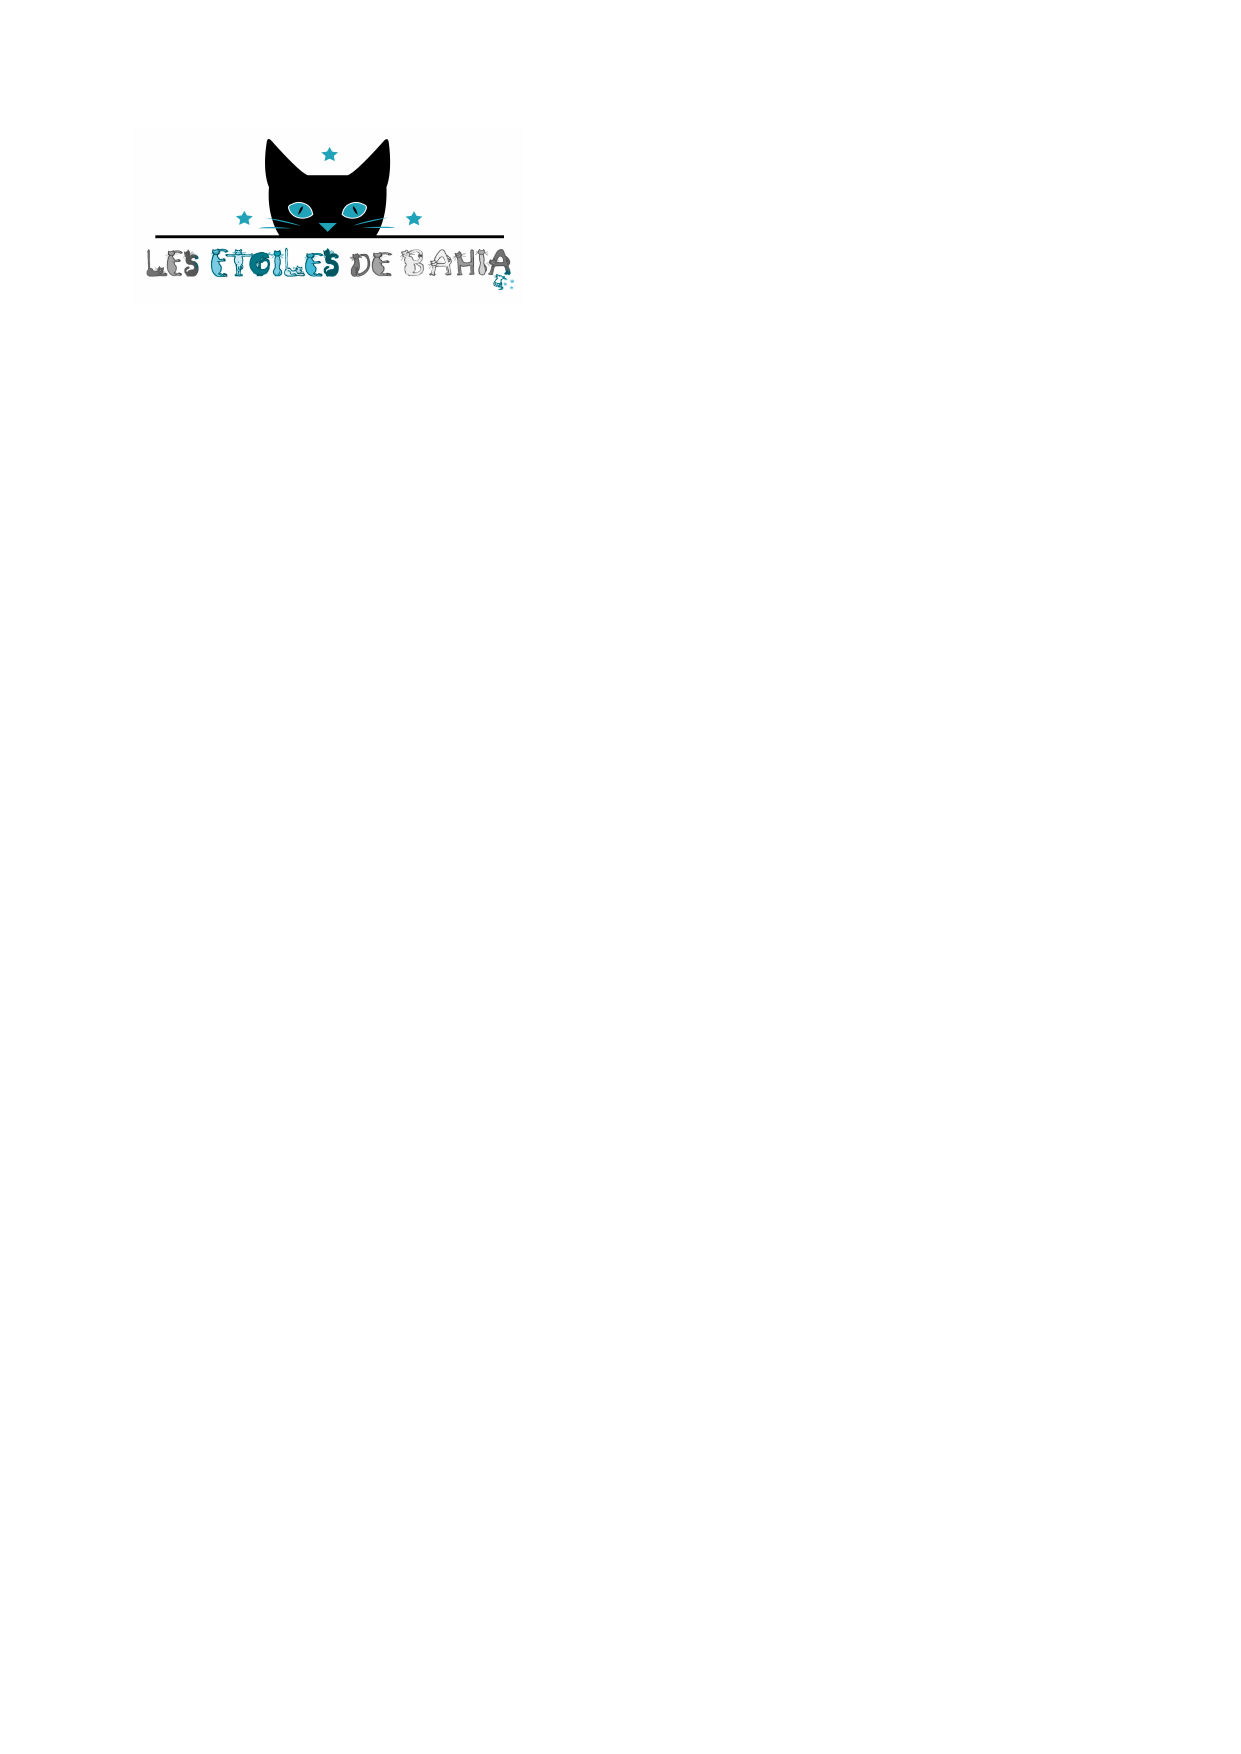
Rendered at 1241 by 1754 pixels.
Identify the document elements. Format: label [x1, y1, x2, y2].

picture [130, 128, 523, 303]
